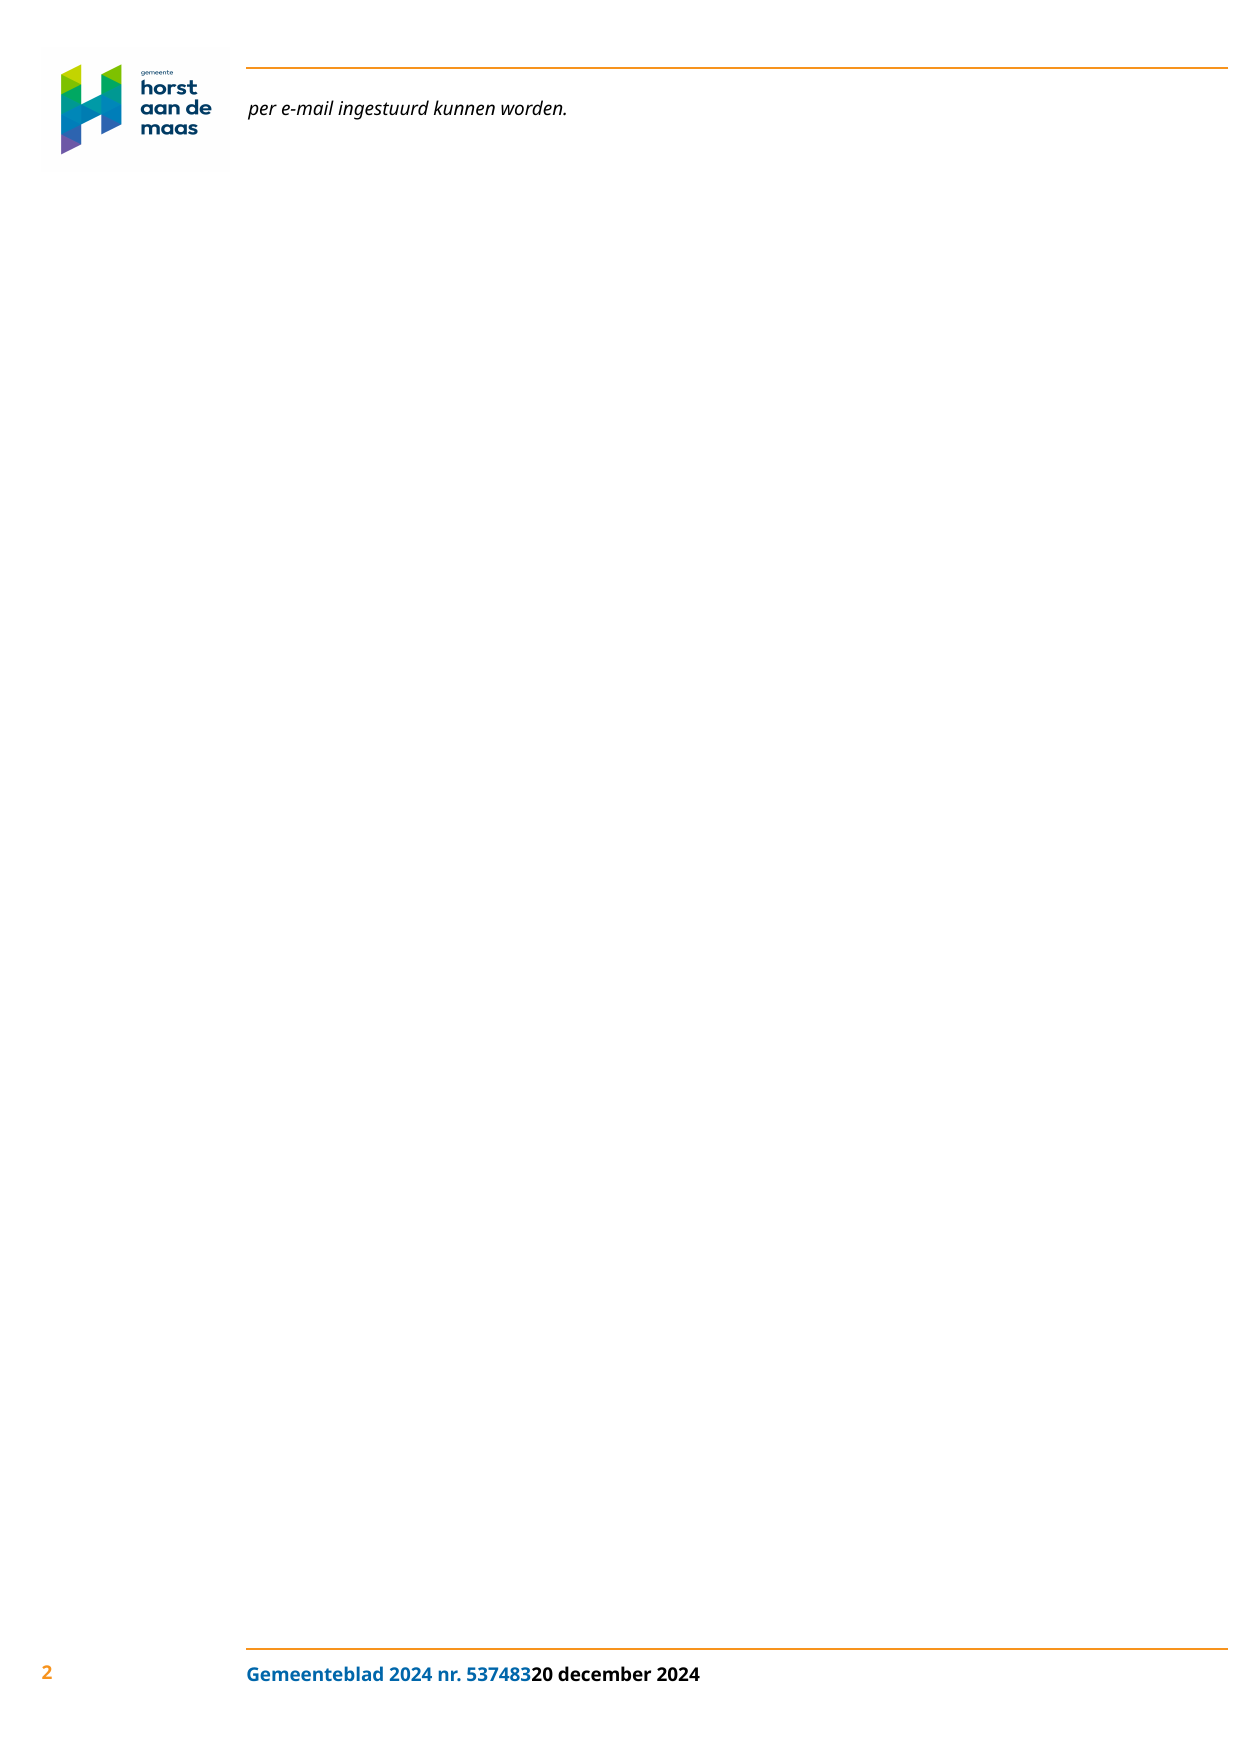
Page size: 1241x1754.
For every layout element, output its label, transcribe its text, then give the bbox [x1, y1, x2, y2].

text per e-mail ingestuurd kunnen worden. [248, 95, 1152, 121]
picture [41, 47, 231, 172]
